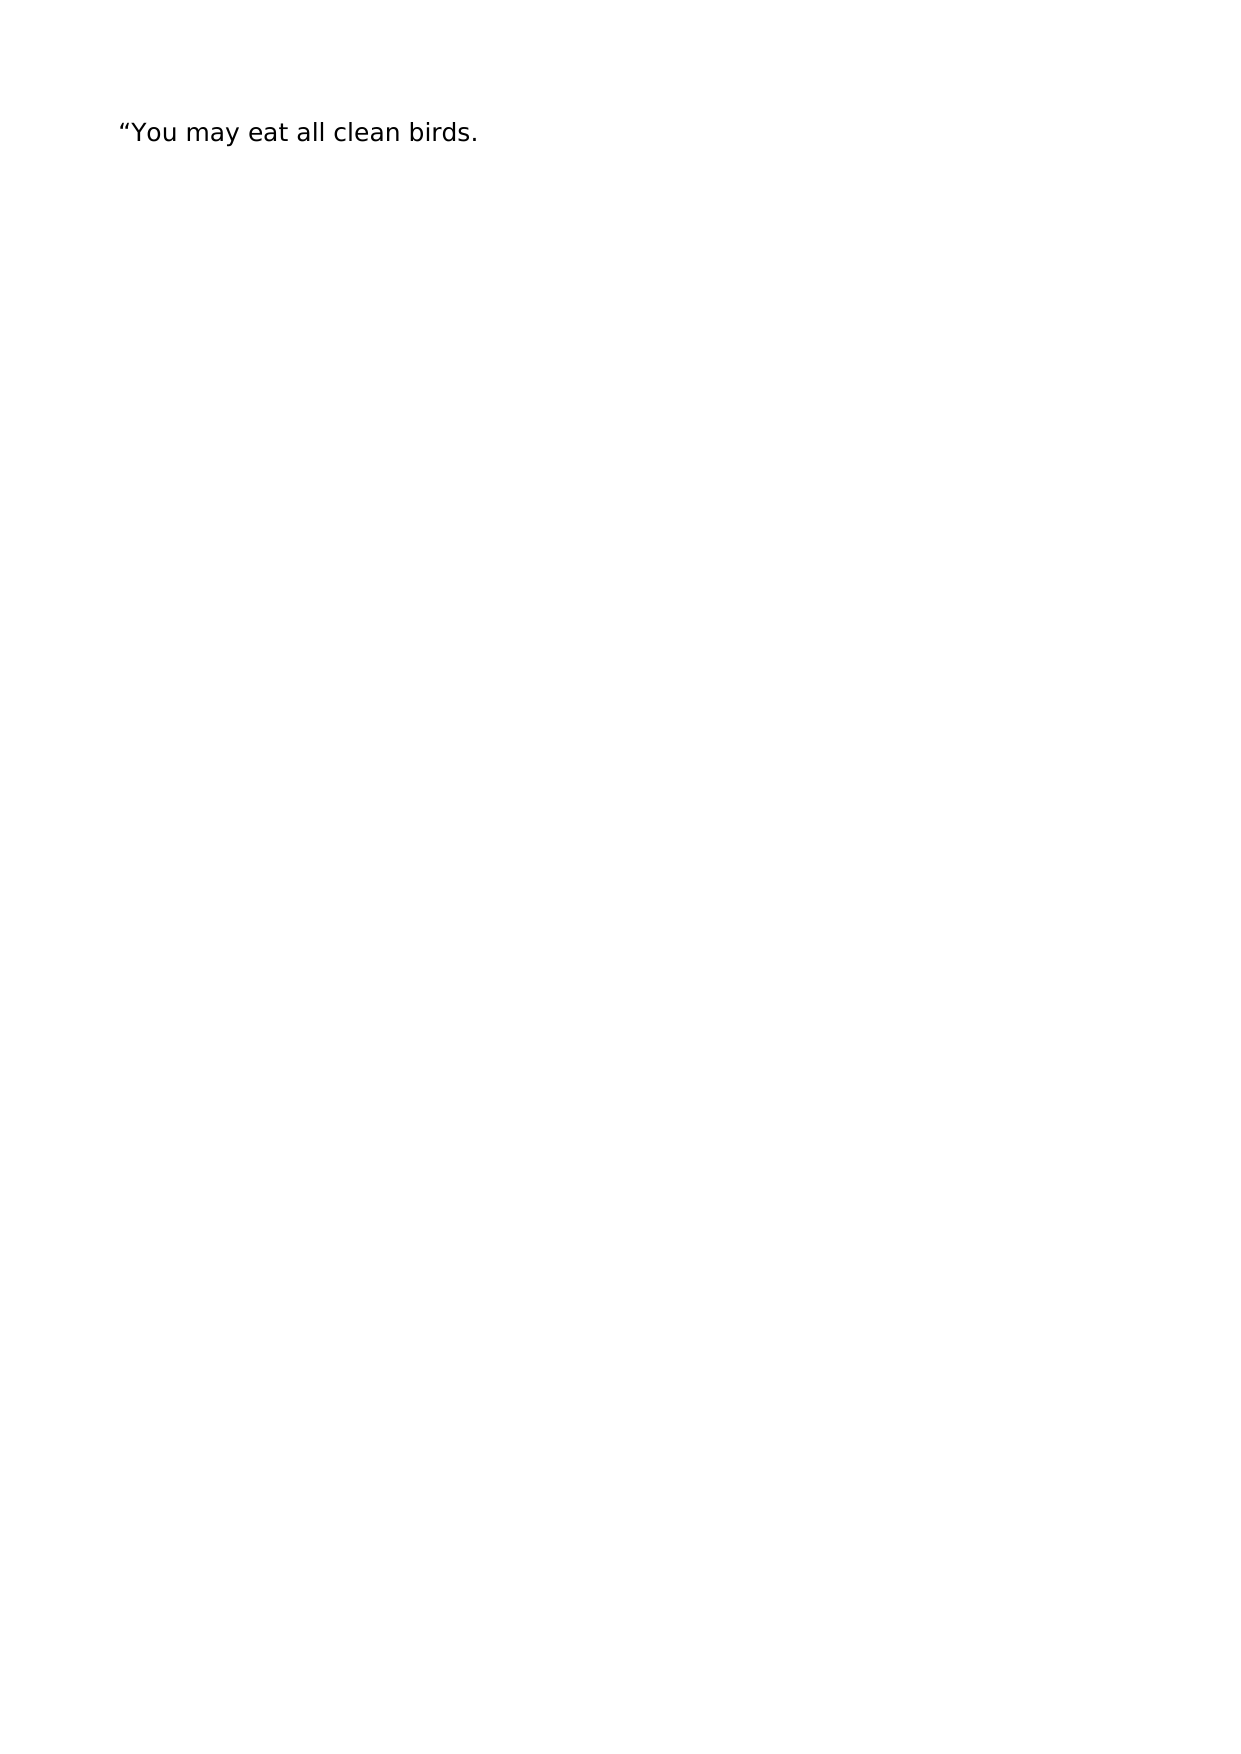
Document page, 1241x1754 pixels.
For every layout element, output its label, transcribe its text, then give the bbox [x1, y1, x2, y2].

text “You may eat all clean birds. [118, 118, 1122, 147]
